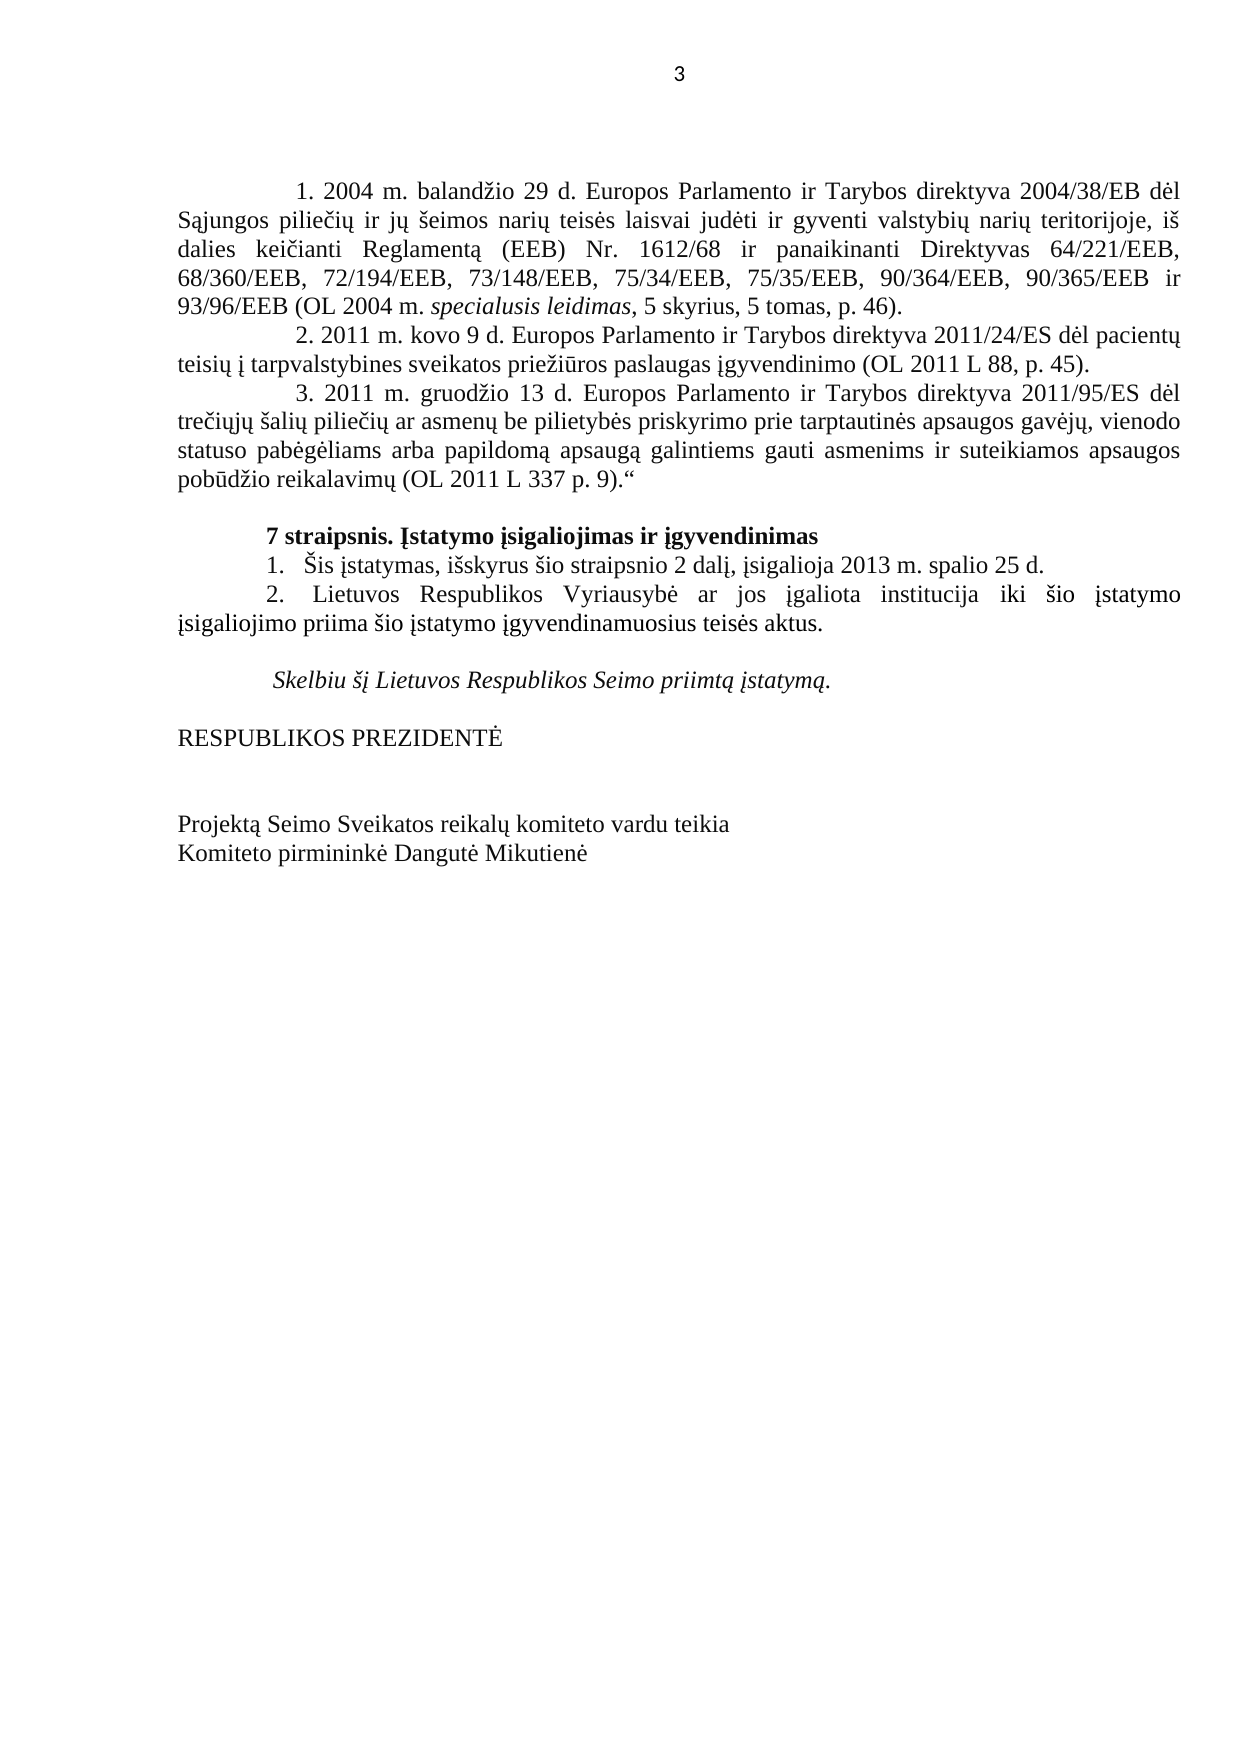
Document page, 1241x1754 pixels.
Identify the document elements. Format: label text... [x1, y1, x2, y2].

text 7 straipsnis. Įstatymo įsigaliojimas ir įgyvendinimas [266, 521, 1181, 550]
text 1. Šis įstatymas, išskyrus šio straipsnio 2 dalį, įsigalioja 2013 m. spalio 25 d. [266, 550, 1181, 579]
text 2. Lietuvos Respublikos Vyriausybė ar jos įgaliota institucija iki šio įstatymo įsigaliojimo priima šio įstatymo įgyvendinamuosius teisės aktus. [177, 579, 1181, 636]
text 3. 2011 m. gruodžio 13 d. Europos Parlamento ir Tarybos direktyva 2011/95/ES dėl trečiųjų šalių piliečių ar asmenų be pilietybės priskyrimo prie tarptautinės apsaugos gavėjų, vienodo statuso pabėgėliams arba papildomą apsaugą galintiems gauti asmenims ir suteikiamos apsaugos pobūdžio reikalavimų (OL 2011 L 337 p. 9).“ [177, 378, 1181, 493]
text 1. 2004 m. balandžio 29 d. Europos Parlamento ir Tarybos direktyva 2004/38/EB dėl Sąjungos piliečių ir jų šeimos narių teisės laisvai judėti ir gyventi valstybių narių teritorijoje, iš dalies keičianti Reglamentą (EEB) Nr. 1612/68 ir panaikinanti Direktyvas 64/221/EEB, 68/360/EEB, 72/194/EEB, 73/148/EEB, 75/34/EEB, 75/35/EEB, 90/364/EEB, 90/365/EEB ir 93/96/EEB (OL 2004 m. specialusis leidimas, 5 skyrius, 5 tomas, p. 46). [177, 176, 1181, 320]
text Projektą Seimo Sveikatos reikalų komiteto vardu teikia [177, 809, 1181, 838]
text Komiteto pirmininkė Dangutė Mikutienė [177, 838, 1181, 866]
text Skelbiu šį Lietuvos Respublikos Seimo priimtą įstatymą. [177, 665, 1181, 694]
text 2. 2011 m. kovo 9 d. Europos Parlamento ir Tarybos direktyva 2011/24/ES dėl pacientų teisių į tarpvalstybines sveikatos priežiūros paslaugas įgyvendinimo (OL 2011 L 88, p. 45). [177, 320, 1181, 378]
text RESPUBLIKOS PREZIDENTĖ [177, 723, 1181, 751]
